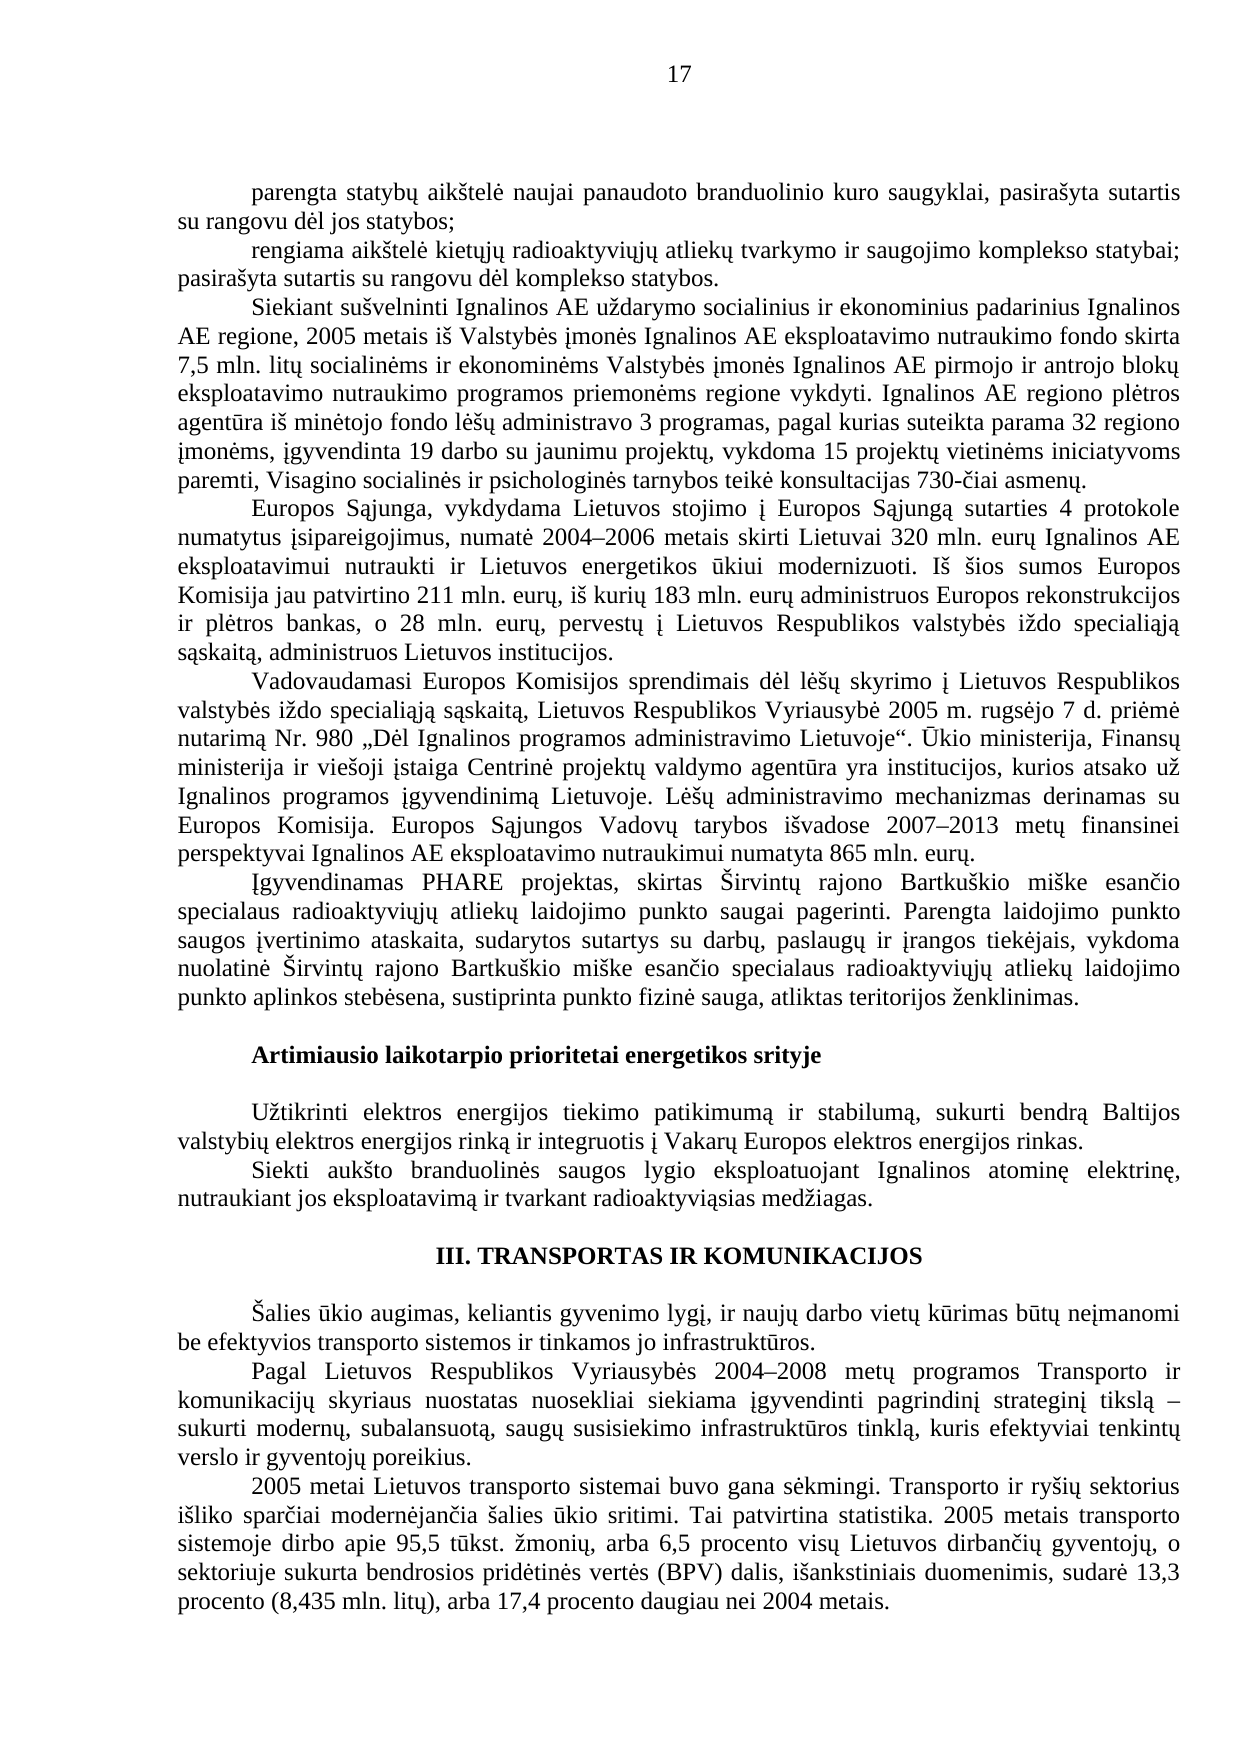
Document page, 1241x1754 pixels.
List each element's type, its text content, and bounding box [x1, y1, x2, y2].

text Užtikrinti elektros energijos tiekimo patikimumą ir stabilumą, sukurti bendrą Baltijos valstybių elektros energijos rinką ir integruotis į Vakarų Europos elektros energijos rinkas. [177, 1097, 1181, 1155]
text Siekiant sušvelninti Ignalinos AE uždarymo socialinius ir ekonominius padarinius Ignalinos AE regione, 2005 metais iš Valstybės įmonės Ignalinos AE eksploatavimo nutraukimo fondo skirta 7,5 mln. litų socialinėms ir ekonominėms Valstybės įmonės Ignalinos AE pirmojo ir antrojo blokų eksploatavimo nutraukimo programos priemonėms regione vykdyti. Ignalinos AE regiono plėtros agentūra iš minėtojo fondo lėšų administravo 3 programas, pagal kurias suteikta parama 32 regiono įmonėms, įgyvendinta 19 darbo su jaunimu projektų, vykdoma 15 projektų vietinėms iniciatyvoms paremti, Visagino socialinės ir psichologinės tarnybos teikė konsultacijas 730-čiai asmenų. [177, 292, 1181, 493]
text Europos Sąjunga, vykdydama Lietuvos stojimo į Europos Sąjungą sutarties 4 protokole numatytus įsipareigojimus, numatė 2004–2006 metais skirti Lietuvai 320 mln. eurų Ignalinos AE eksploatavimui nutraukti ir Lietuvos energetikos ūkiui modernizuoti. Iš šios sumos Europos Komisija jau patvirtino 211 mln. eurų, iš kurių 183 mln. eurų administruos Europos rekonstrukcijos ir plėtros bankas, o 28 mln. eurų, pervestų į Lietuvos Respublikos valstybės iždo specialiąją sąskaitą, administruos Lietuvos institucijos. [177, 493, 1181, 666]
text Šalies ūkio augimas, keliantis gyvenimo lygį, ir naujų darbo vietų kūrimas būtų neįmanomi be efektyvios transporto sistemos ir tinkamos jo infrastruktūros. [177, 1298, 1181, 1356]
text Artimiausio laikotarpio prioritetai energetikos srityje [177, 1040, 1181, 1068]
text parengta statybų aikštelė naujai panaudoto branduolinio kuro saugyklai, pasirašyta sutartis su rangovu dėl jos statybos; [177, 177, 1181, 235]
text Įgyvendinamas PHARE projektas, skirtas Širvintų rajono Bartkuškio miške esančio specialaus radioaktyviųjų atliekų laidojimo punkto saugai pagerinti. Parengta laidojimo punkto saugos įvertinimo ataskaita, sudarytos sutartys su darbų, paslaugų ir įrangos tiekėjais, vykdoma nuolatinė Širvintų rajono Bartkuškio miške esančio specialaus radioaktyviųjų atliekų laidojimo punkto aplinkos stebėsena, sustiprinta punkto fizinė sauga, atliktas teritorijos ženklinimas. [177, 867, 1181, 1011]
text Vadovaudamasi Europos Komisijos sprendimais dėl lėšų skyrimo į Lietuvos Respublikos valstybės iždo specialiąją sąskaitą, Lietuvos Respublikos Vyriausybė 2005 m. rugsėjo 7 d. priėmė nutarimą Nr. 980 „Dėl Ignalinos programos administravimo Lietuvoje“. Ūkio ministerija, Finansų ministerija ir viešoji įstaiga Centrinė projektų valdymo agentūra yra institucijos, kurios atsako už Ignalinos programos įgyvendinimą Lietuvoje. Lėšų administravimo mechanizmas derinamas su Europos Komisija. Europos Sąjungos Vadovų tarybos išvadose 2007–2013 metų finansinei perspektyvai Ignalinos AE eksploatavimo nutraukimui numatyta 865 mln. eurų. [177, 666, 1181, 867]
text rengiama aikštelė kietųjų radioaktyviųjų atliekų tvarkymo ir saugojimo komplekso statybai; pasirašyta sutartis su rangovu dėl komplekso statybos. [177, 235, 1181, 292]
text III. TRANSPORTAS IR KOMUNIKACIJOS [177, 1241, 1181, 1270]
text 2005 metai Lietuvos transporto sistemai buvo gana sėkmingi. Transporto ir ryšių sektorius išliko sparčiai modernėjančia šalies ūkio sritimi. Tai patvirtina statistika. 2005 metais transporto sistemoje dirbo apie 95,5 tūkst. žmonių, arba 6,5 procento visų Lietuvos dirbančių gyventojų, o sektoriuje sukurta bendrosios pridėtinės vertės (BPV) dalis, išankstiniais duomenimis, sudarė 13,3 procento (8,435 mln. litų), arba 17,4 procento daugiau nei 2004 metais. [177, 1471, 1181, 1615]
text Pagal Lietuvos Respublikos Vyriausybės 2004–2008 metų programos Transporto ir komunikacijų skyriaus nuostatas nuosekliai siekiama įgyvendinti pagrindinį strateginį tikslą – sukurti modernų, subalansuotą, saugų susisiekimo infrastruktūros tinklą, kuris efektyviai tenkintų verslo ir gyventojų poreikius. [177, 1356, 1181, 1471]
text Siekti aukšto branduolinės saugos lygio eksploatuojant Ignalinos atominę elektrinę, nutraukiant jos eksploatavimą ir tvarkant radioaktyviąsias medžiagas. [177, 1155, 1181, 1212]
